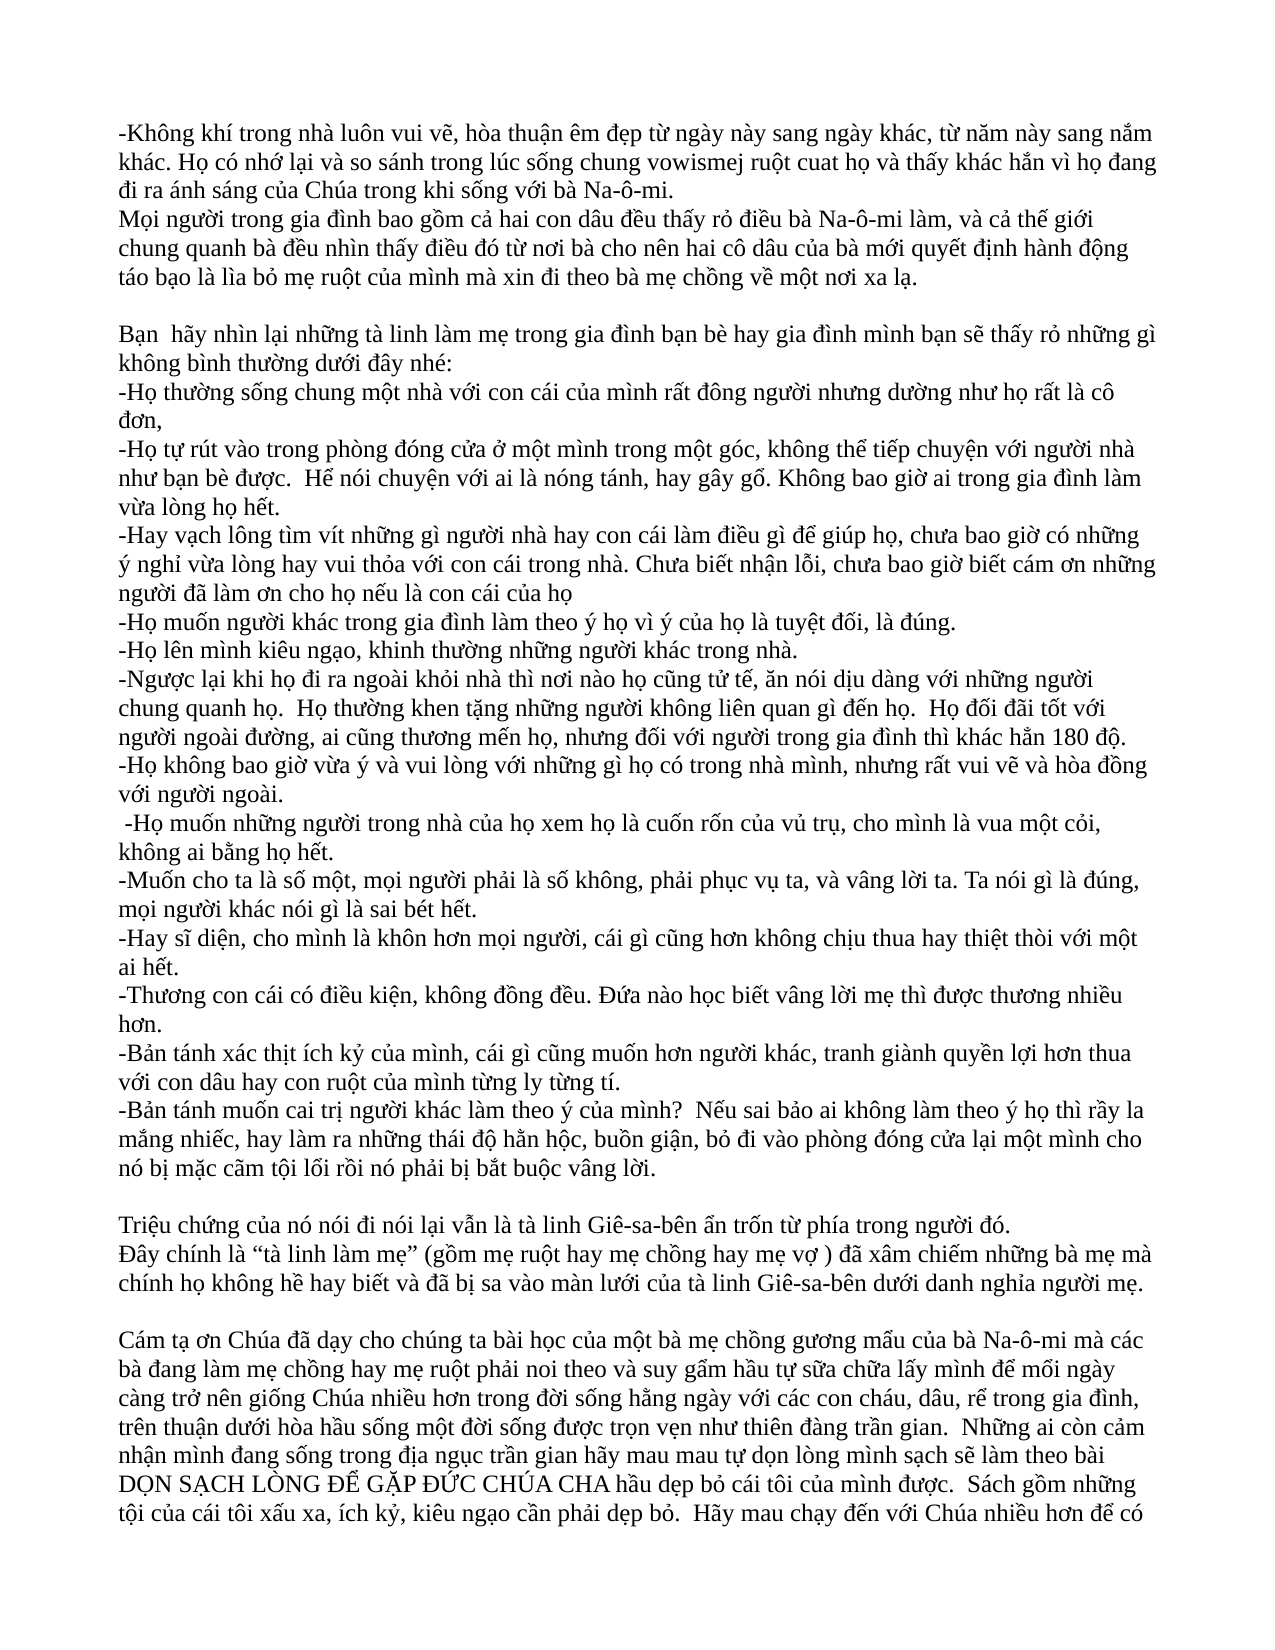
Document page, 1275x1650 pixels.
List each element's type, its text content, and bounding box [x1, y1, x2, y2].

text -Họ lên mình kiêu ngạo, khinh thường những người khác trong nhà. [118, 636, 1157, 664]
text -Bản tánh xác thịt ích kỷ của mình, cái gì cũng muốn hơn người khác, tranh giành quyền lợi hơn thua với con dâu hay con ruột của mình từng ly từng tí. [118, 1038, 1157, 1096]
text -Họ muốn người khác trong gia đình làm theo ý họ vì ý của họ là tuyệt đối, là đúng. [118, 607, 1157, 636]
text Đây chính là “tà linh làm mẹ” (gồm mẹ ruột hay mẹ chồng hay mẹ vợ ) đã xâm chiếm những bà mẹ mà chính họ không hề hay biết và đã bị sa vào màn lưới của tà linh Giê-sa-bên dưới danh nghỉa người mẹ. [118, 1239, 1157, 1297]
text -Bản tánh muốn cai trị người khác làm theo ý của mình? Nếu sai bảo ai không làm theo ý họ thì rầy la mắng nhiếc, hay làm ra những thái độ hằn hộc, buồn giận, bỏ đi vào phòng đóng cửa lại một mình cho nó bị mặc cãm tội lổi rồi nó phải bị bắt buộc vâng lời. [118, 1096, 1157, 1182]
text Triệu chứng của nó nói đi nói lại vẫn là tà linh Giê-sa-bên ẩn trốn từ phía trong người đó. [118, 1211, 1157, 1239]
text -Ngược lại khi họ đi ra ngoài khỏi nhà thì nơi nào họ cũng tử tế, ăn nói dịu dàng với những người chung quanh họ. Họ thường khen tặng những người không liên quan gì đến họ. Họ đối đãi tốt với người ngoài đường, ai cũng thương mến họ, nhưng đối với người trong gia đình thì khác hẳn 180 độ. [118, 664, 1157, 751]
text -Không khí trong nhà luôn vui vẽ, hòa thuận êm đẹp từ ngày này sang ngày khác, từ năm này sang nắm khác. Họ có nhớ lại và so sánh trong lúc sống chung vowismej ruột cuat họ và thấy khác hắn vì họ đang đi ra ánh sáng của Chúa trong khi sống với bà Na-ô-mi. [118, 118, 1157, 204]
text -Muốn cho ta là số một, mọi người phải là số không, phải phục vụ ta, và vâng lời ta. Ta nói gì là đúng, mọi người khác nói gì là sai bét hết. [118, 866, 1157, 923]
text -Họ tự rút vào trong phòng đóng cửa ở một mình trong một góc, không thể tiếp chuyện với người nhà như bạn bè được. Hể nói chuyện với ai là nóng tánh, hay gây gổ. Không bao giờ ai trong gia đình làm vừa lòng họ hết. [118, 434, 1157, 521]
text -Họ muốn những người trong nhà của họ xem họ là cuốn rốn của vủ trụ, cho mình là vua một cỏi, không ai bằng họ hết. [118, 808, 1157, 866]
text Mọi người trong gia đình bao gồm cả hai con dâu đều thấy rỏ điều bà Na-ô-mi làm, và cả thế giới chung quanh bà đều nhìn thấy điều đó từ nơi bà cho nên hai cô dâu của bà mới quyết định hành động táo bạo là lìa bỏ mẹ ruột của mình mà xin đi theo bà mẹ chồng về một nơi xa lạ. [118, 204, 1157, 291]
text -Hay vạch lông tìm vít những gì người nhà hay con cái làm điều gì để giúp họ, chưa bao giờ có những ý nghỉ vừa lòng hay vui thỏa với con cái trong nhà. Chưa biết nhận lỗi, chưa bao giờ biết cám ơn những người đã làm ơn cho họ nếu là con cái của họ [118, 521, 1157, 607]
text -Họ không bao giờ vừa ý và vui lòng với những gì họ có trong nhà mình, nhưng rất vui vẽ và hòa đồng với người ngoài. [118, 751, 1157, 808]
text -Họ thường sống chung một nhà với con cái của mình rất đông người nhưng dường như họ rất là cô đơn, [118, 377, 1157, 434]
text -Hay sĩ diện, cho mình là khôn hơn mọi người, cái gì cũng hơn không chịu thua hay thiệt thòi với một ai hết. [118, 923, 1157, 981]
text Cám tạ ơn Chúa đã dạy cho chúng ta bài học của một bà mẹ chồng gương mẩu của bà Na-ô-mi mà các bà đang làm mẹ chồng hay mẹ ruột phải noi theo và suy gẩm hầu tự sữa chữa lấy mình để mổi ngày càng trở nên giống Chúa nhiều hơn trong đời sống hằng ngày với các con cháu, dâu, rể trong gia đình, trên thuận dưới hòa hầu sống một đời sống được trọn vẹn như thiên đàng trần gian. Những ai còn cảm nhận mình đang sống trong địa ngục trần gian hãy mau mau tự dọn lòng mình sạch sẽ làm theo bài DỌN SẠCH LÒNG ĐỂ GẶP ĐỨC CHÚA CHA hầu dẹp bỏ cái tôi của mình được. Sách gồm những tội của cái tôi xấu xa, ích kỷ, kiêu ngạo cần phải dẹp bỏ. Hãy mau chạy đến với Chúa nhiều hơn để có [118, 1326, 1157, 1527]
text -Thương con cái có điều kiện, không đồng đều. Đứa nào học biết vâng lời mẹ thì được thương nhiều hơn. [118, 981, 1157, 1038]
text Bạn hãy nhìn lại những tà linh làm mẹ trong gia đình bạn bè hay gia đình mình bạn sẽ thấy rỏ những gì không bình thường dưới đây nhé: [118, 319, 1157, 377]
